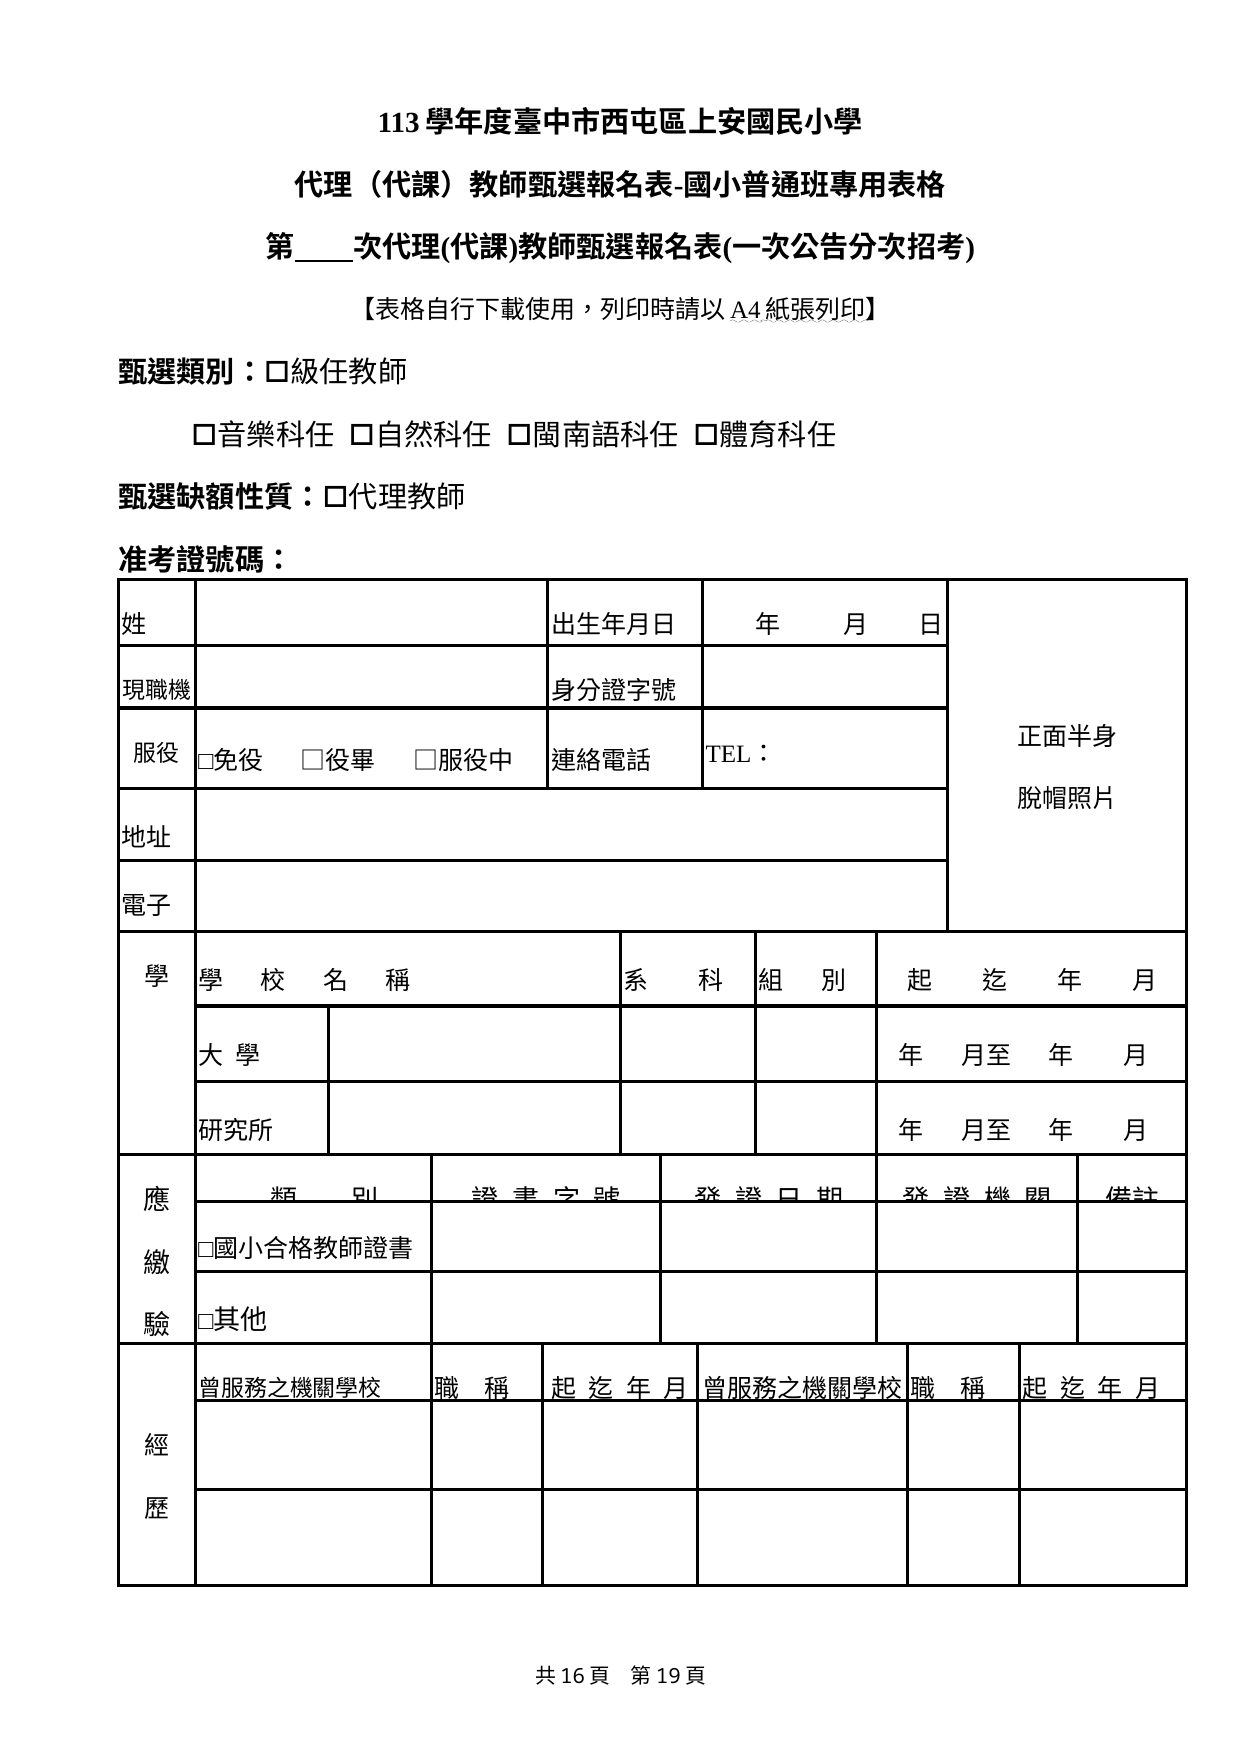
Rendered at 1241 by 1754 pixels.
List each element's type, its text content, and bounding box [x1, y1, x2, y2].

table_cell 曾服務之機關學校 [699, 1345, 906, 1399]
table_cell [662, 1273, 875, 1342]
table_cell 職 稱 [909, 1345, 1018, 1399]
table_cell 經 歷 [120, 1345, 194, 1584]
table_cell 年 月至 年 月 [878, 1083, 1185, 1153]
table_cell □國小合格教師證書 [197, 1203, 430, 1270]
table_cell 發 證 機 關 [878, 1156, 1076, 1200]
table_cell 組 別 [757, 933, 875, 1004]
text 甄選類別：級任教師 音樂科任 自然科任 閩南語科任 體育科任 [118, 328, 1122, 453]
table_cell 學 校 名 稱 [197, 933, 619, 1004]
table_cell 連絡電話 [549, 710, 701, 787]
text 【表格自行下載使用，列印時請以A4紙張列印】 [118, 266, 1122, 328]
table_cell [878, 1273, 1076, 1342]
table_cell 備註 [1079, 1156, 1185, 1200]
text 准考證號碼： [118, 516, 1122, 578]
table_cell [197, 647, 546, 706]
table_header 年 月 日 [704, 581, 946, 644]
text 第 次代理(代課)教師甄選報名表(一次公告分次招考) [118, 203, 1122, 266]
table_cell [878, 1203, 1076, 1270]
text 113學年度臺中市西屯區上安國民小學 [118, 78, 1122, 141]
table_cell 應 繳 驗 證 件 [120, 1156, 194, 1342]
table_cell 服役 情形 [120, 710, 194, 787]
table_cell 起 迄 年 月 [1021, 1345, 1185, 1399]
table_header 出生年月日 [549, 581, 701, 644]
table_cell □免役 □役畢 □服役中 [197, 710, 546, 787]
table_header 姓 名 [120, 581, 194, 644]
table_cell [757, 1008, 875, 1080]
table_header 正面半身 脫帽照片 [949, 581, 1185, 929]
text 代理（代課）教師甄選報名表-國小普通班專用表格 [118, 141, 1122, 203]
table_cell 地址 [120, 790, 194, 859]
table_cell [544, 1402, 696, 1488]
text 甄選缺額性質：代理教師 [118, 453, 1122, 516]
table_cell 起 迄 年 月 [544, 1345, 696, 1399]
table_cell [433, 1273, 659, 1342]
table_cell [197, 862, 946, 929]
table_cell [1079, 1273, 1185, 1342]
table_cell 曾服務之機關學校 [197, 1345, 430, 1399]
table_cell [1021, 1491, 1185, 1584]
table_cell 身分證字號 [549, 647, 701, 706]
table_cell 大 學 [197, 1008, 327, 1080]
table_cell [197, 1491, 430, 1584]
table_cell [622, 1008, 754, 1080]
table_cell TEL： 手機： [704, 710, 946, 787]
table_cell [433, 1491, 541, 1584]
table_cell [330, 1008, 619, 1080]
table_cell 研究所 [197, 1083, 327, 1153]
table_cell □其他 [197, 1273, 430, 1342]
table_cell 發 證 日 期 [662, 1156, 875, 1200]
table_cell [1079, 1203, 1185, 1270]
table_cell 電子郵件 [120, 862, 194, 929]
table_cell [433, 1402, 541, 1488]
table_cell [662, 1203, 875, 1270]
table_cell 學 歷 [120, 933, 194, 1153]
table_cell [757, 1083, 875, 1153]
table_cell [704, 647, 946, 706]
table_cell 年 月至 年 月 [878, 1008, 1185, 1080]
table_cell 類 別 [197, 1156, 430, 1200]
table_cell [909, 1491, 1018, 1584]
table_cell [699, 1402, 906, 1488]
table_cell 職 稱 [433, 1345, 541, 1399]
table_cell [622, 1083, 754, 1153]
table_cell 起 迄 年 月 [878, 933, 1185, 1004]
table_header [197, 581, 546, 644]
table_cell [433, 1203, 659, 1270]
table_cell [1021, 1402, 1185, 1488]
table_cell [197, 1402, 430, 1488]
table_cell [699, 1491, 906, 1584]
table_cell 現職機關學校 [120, 647, 194, 706]
table_cell 證 書 字 號 [433, 1156, 659, 1200]
table_cell [330, 1083, 619, 1153]
table_cell [197, 790, 946, 859]
table_cell [909, 1402, 1018, 1488]
table_cell [544, 1491, 696, 1584]
table_cell 系 科 [622, 933, 754, 1004]
